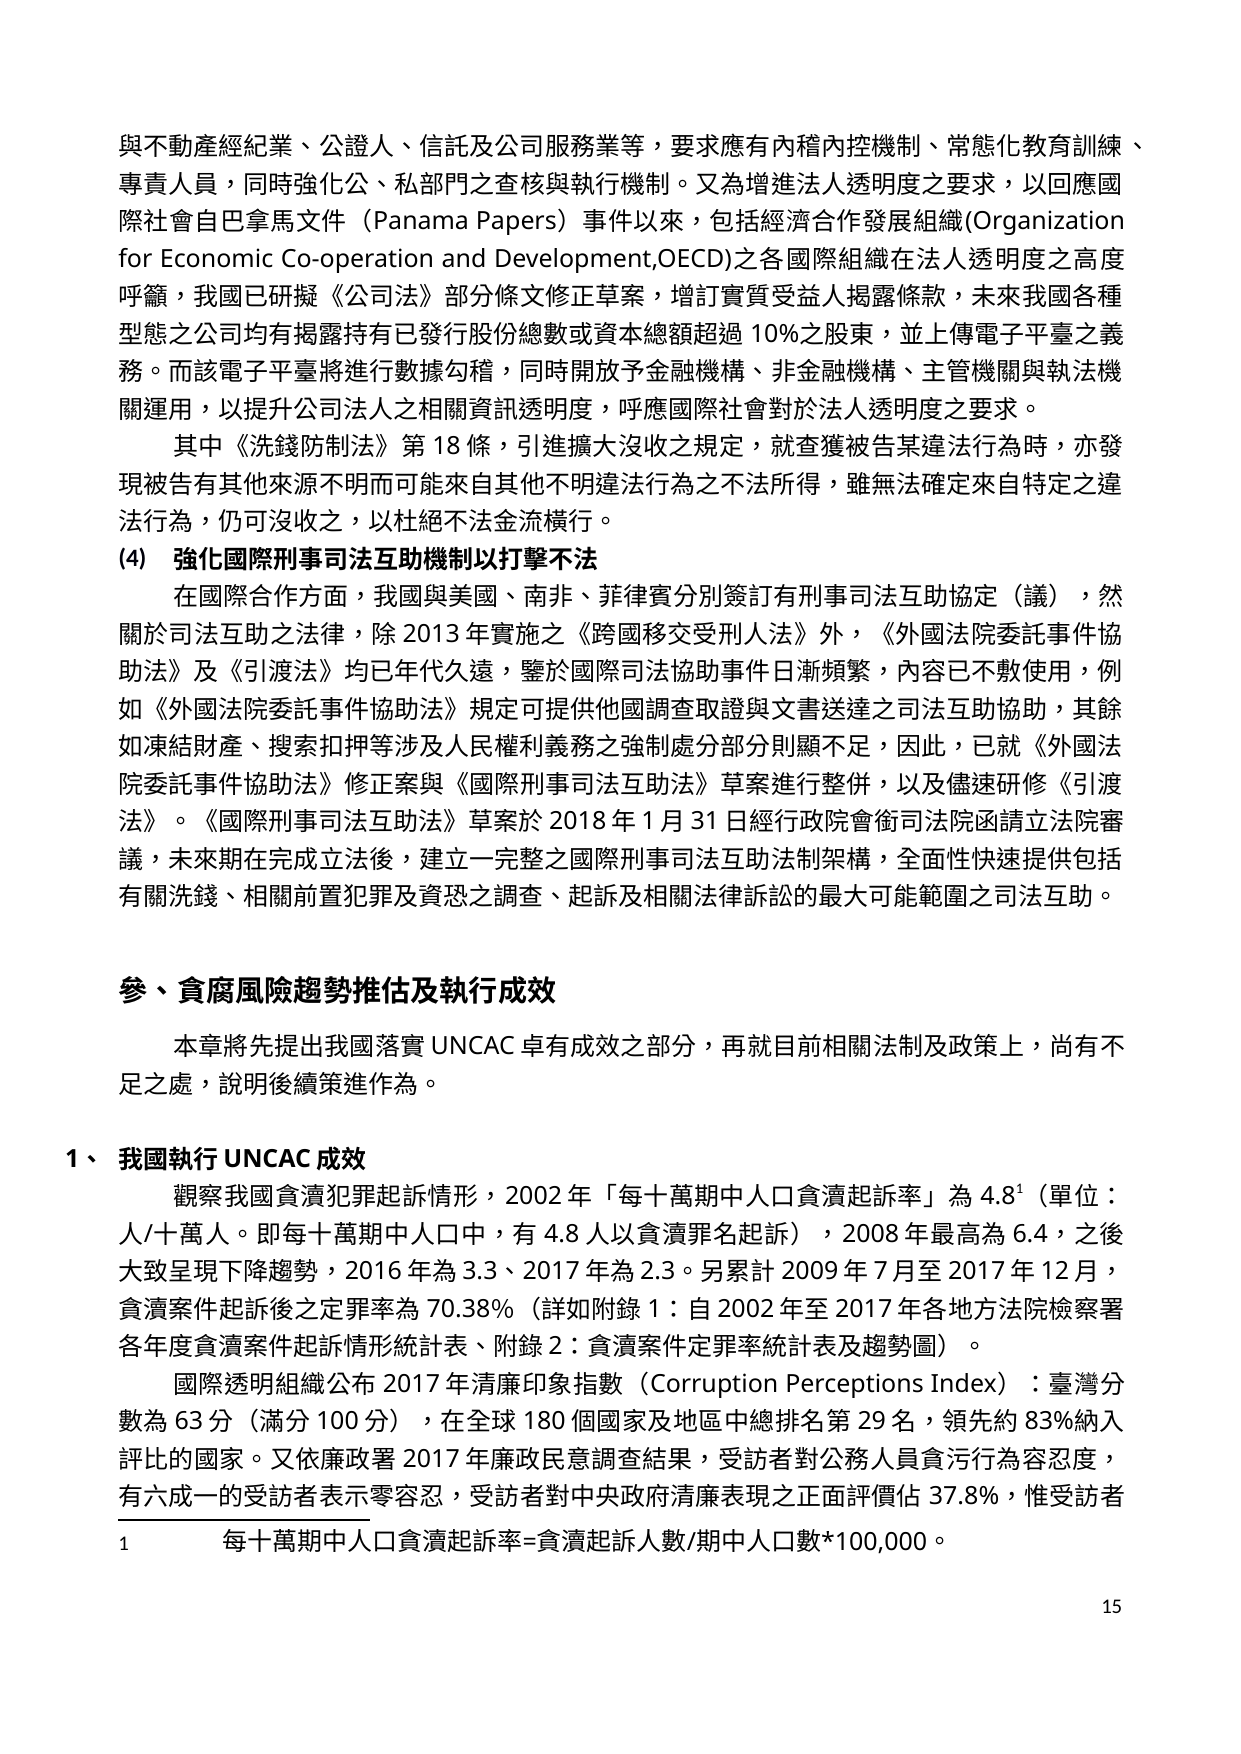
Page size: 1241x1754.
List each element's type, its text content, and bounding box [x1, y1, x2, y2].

text 每十萬期中人口貪瀆起訴率=貪瀆起訴人數/期中人口數*100,000。 [118, 1526, 1122, 1557]
text 觀察我國貪瀆犯罪起訴情形，2002年「每十萬期中人口貪瀆起訴率」為4.8（單位：人/十萬人。即每十萬期中人口中，有4.8人以貪瀆罪名起訴），2008年最高為6.4，之後大致呈現下降趨勢，2016年為3.3、2017年為2.3。另累計2009年7月至2017年12月，貪瀆案件起訴後之定罪率為70.38％（詳如附錄1：自2002年至2017年各地方法院檢察署各年度貪瀆案件起訴情形統計表、附錄2：貪瀆案件定罪率統計表及趨勢圖）。 [118, 1170, 1125, 1357]
text 另為落實金流軌跡透明化，包括金融機構、融資性租賃、銀樓、律師、會計師、地政士與不動產經紀業、公證人、信託及公司服務業等，要求應有內稽內控機制、常態化教育訓練、專責人員，同時強化公、私部門之查核與執行機制。又為增進法人透明度之要求，以回應國際社會自巴拿馬文件（Panama Papers）事件以來，包括經濟合作發展組織(Organization for Economic Co-operation and Development,OECD)之各國際組織在法人透明度之高度呼籲，我國已研擬《公司法》部分條文修正草案，增訂實質受益人揭露條款，未來我國各種型態之公司均有揭露持有已發行股份總數或資本總額超過10%之股東，並上傳電子平臺之義務。而該電子平臺將進行數據勾稽，同時開放予金融機構、非金融機構、主管機關與執法機關運用，以提升公司法人之相關資訊透明度，呼應國際社會對於法人透明度之要求。 [118, 120, 1125, 420]
text 在國際合作方面，我國與美國、南非、菲律賓分別簽訂有刑事司法互助協定（議），然關於司法互助之法律，除2013年實施之《跨國移交受刑人法》外，《外國法院委託事件協助法》及《引渡法》均已年代久遠，鑒於國際司法協助事件日漸頻繁，內容已不敷使用，例如《外國法院委託事件協助法》規定可提供他國調查取證與文書送達之司法互助協助，其餘如凍結財產、搜索扣押等涉及人民權利義務之強制處分部分則顯不足，因此，已就《外國法院委託事件協助法》修正案與《國際刑事司法互助法》草案進行整併，以及儘速研修《引渡法》。《國際刑事司法互助法》草案於2018年1月31日經行政院會銜司法院函請立法院審議，未來期在完成立法後，建立一完整之國際刑事司法互助法制架構，全面性快速提供包括有關洗錢、相關前置犯罪及資恐之調查、起訴及相關法律訴訟的最大可能範圍之司法互助。 [118, 570, 1125, 907]
list 我國執行UNCAC成效 [65, 1132, 1122, 1170]
subtitle 貪腐風險趨勢推估及執行成效 [118, 945, 1122, 1020]
text 其中《洗錢防制法》第18條，引進擴大沒收之規定，就查獲被告某違法行為時，亦發現被告有其他來源不明而可能來自其他不明違法行為之不法所得，雖無法確定來自特定之違法行為，仍可沒收之，以杜絕不法金流橫行。 [118, 420, 1125, 532]
text 國際透明組織公布2017年清廉印象指數（Corruption Perceptions Index）：臺灣分數為63分（滿分100分），在全球180個國家及地區中總排名第29名，領先約83%納入評比的國家。又依廉政署2017年廉政民意調查結果，受訪者對公務人員貪污行為容忍度，有六成一的受訪者表示零容忍，受訪者對中央政府清廉表現之正面評價佔37.8%，惟受訪者 [118, 1357, 1125, 1507]
list 強化國際刑事司法互助機制以打擊不法 [118, 532, 1125, 570]
text 本章將先提出我國落實UNCAC卓有成效之部分，再就目前相關法制及政策上，尚有不足之處，說明後續策進作為。 [118, 1020, 1125, 1095]
